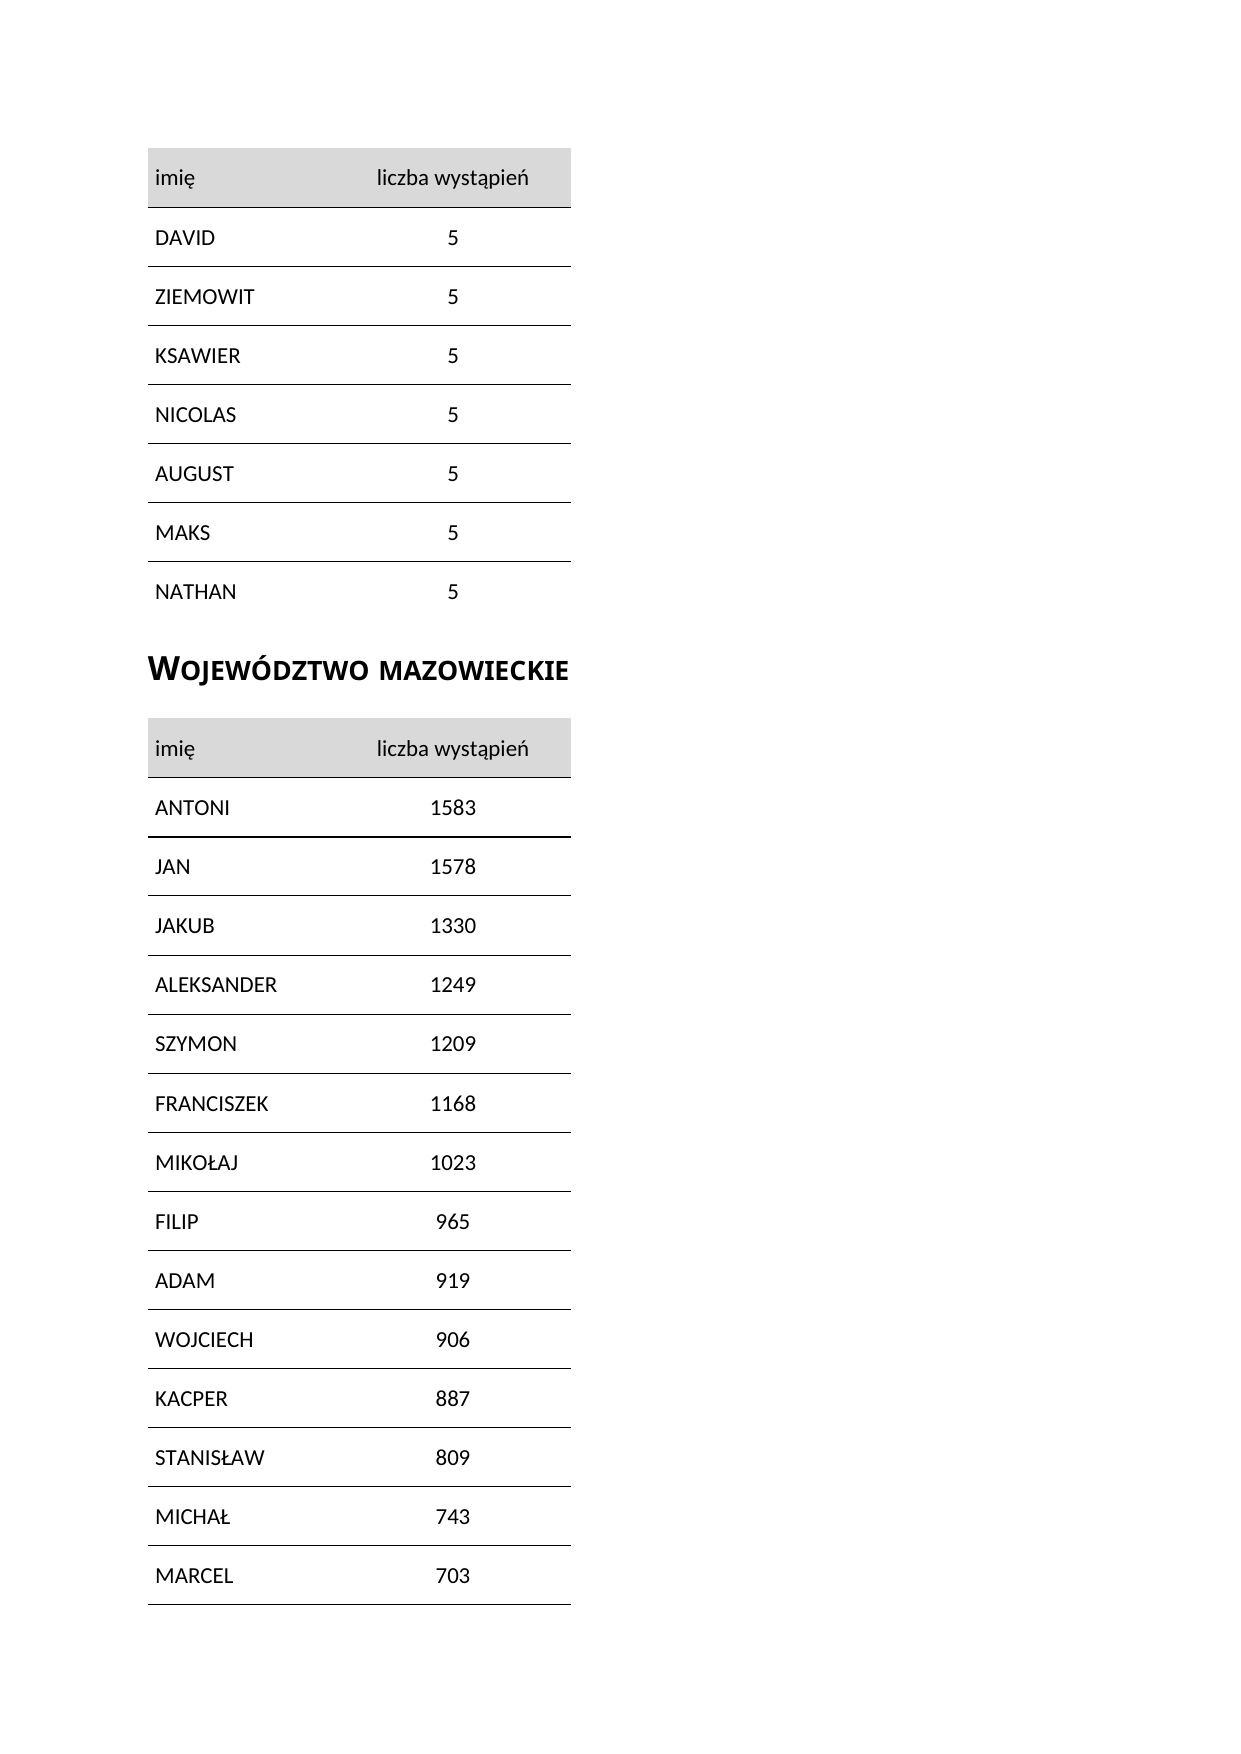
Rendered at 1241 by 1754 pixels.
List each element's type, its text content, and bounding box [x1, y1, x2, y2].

table_cell DAVID [148, 208, 335, 266]
table_header imię [148, 718, 335, 777]
table_cell 5 [335, 562, 571, 620]
table_cell 1583 [335, 778, 571, 836]
table_cell ANTONI [148, 778, 335, 836]
table_cell MIKOŁAJ [148, 1133, 335, 1191]
table_cell JAN [148, 838, 335, 895]
table_cell 1330 [335, 896, 571, 954]
table_cell STANISŁAW [148, 1428, 335, 1486]
table_cell 1168 [335, 1074, 571, 1132]
table_cell 5 [335, 385, 571, 443]
table_cell 906 [335, 1310, 571, 1368]
table_header liczba wystąpień [335, 148, 571, 207]
table_cell 5 [335, 208, 571, 266]
table_cell FILIP [148, 1192, 335, 1250]
table_cell 5 [335, 326, 571, 384]
table_cell ZIEMOWIT [148, 267, 335, 325]
table_cell FRANCISZEK [148, 1074, 335, 1132]
table_cell 5 [335, 503, 571, 561]
subtitle Województwo mazowieckie [148, 645, 1093, 691]
table_cell 1578 [335, 838, 571, 895]
table_cell SZYMON [148, 1015, 335, 1073]
table_cell NATHAN [148, 562, 335, 620]
table_cell 703 [335, 1546, 571, 1604]
table_cell AUGUST [148, 444, 335, 502]
table_cell ALEKSANDER [148, 956, 335, 1013]
table_header imię [148, 148, 335, 207]
table_cell KSAWIER [148, 326, 335, 384]
table_cell MICHAŁ [148, 1487, 335, 1545]
table_cell 919 [335, 1251, 571, 1309]
table_cell 743 [335, 1487, 571, 1545]
table_cell MAKS [148, 503, 335, 561]
table_cell ADAM [148, 1251, 335, 1309]
table_cell 5 [335, 267, 571, 325]
table_cell 965 [335, 1192, 571, 1250]
table_cell 5 [335, 444, 571, 502]
table_cell KACPER [148, 1369, 335, 1427]
table_cell 809 [335, 1428, 571, 1486]
table_cell WOJCIECH [148, 1310, 335, 1368]
table_cell MARCEL [148, 1546, 335, 1604]
table_cell JAKUB [148, 896, 335, 954]
table_cell 1023 [335, 1133, 571, 1191]
table_header liczba wystąpień [335, 718, 571, 777]
table_cell 1209 [335, 1015, 571, 1073]
table_cell 887 [335, 1369, 571, 1427]
table_cell 1249 [335, 956, 571, 1013]
table_cell NICOLAS [148, 385, 335, 443]
